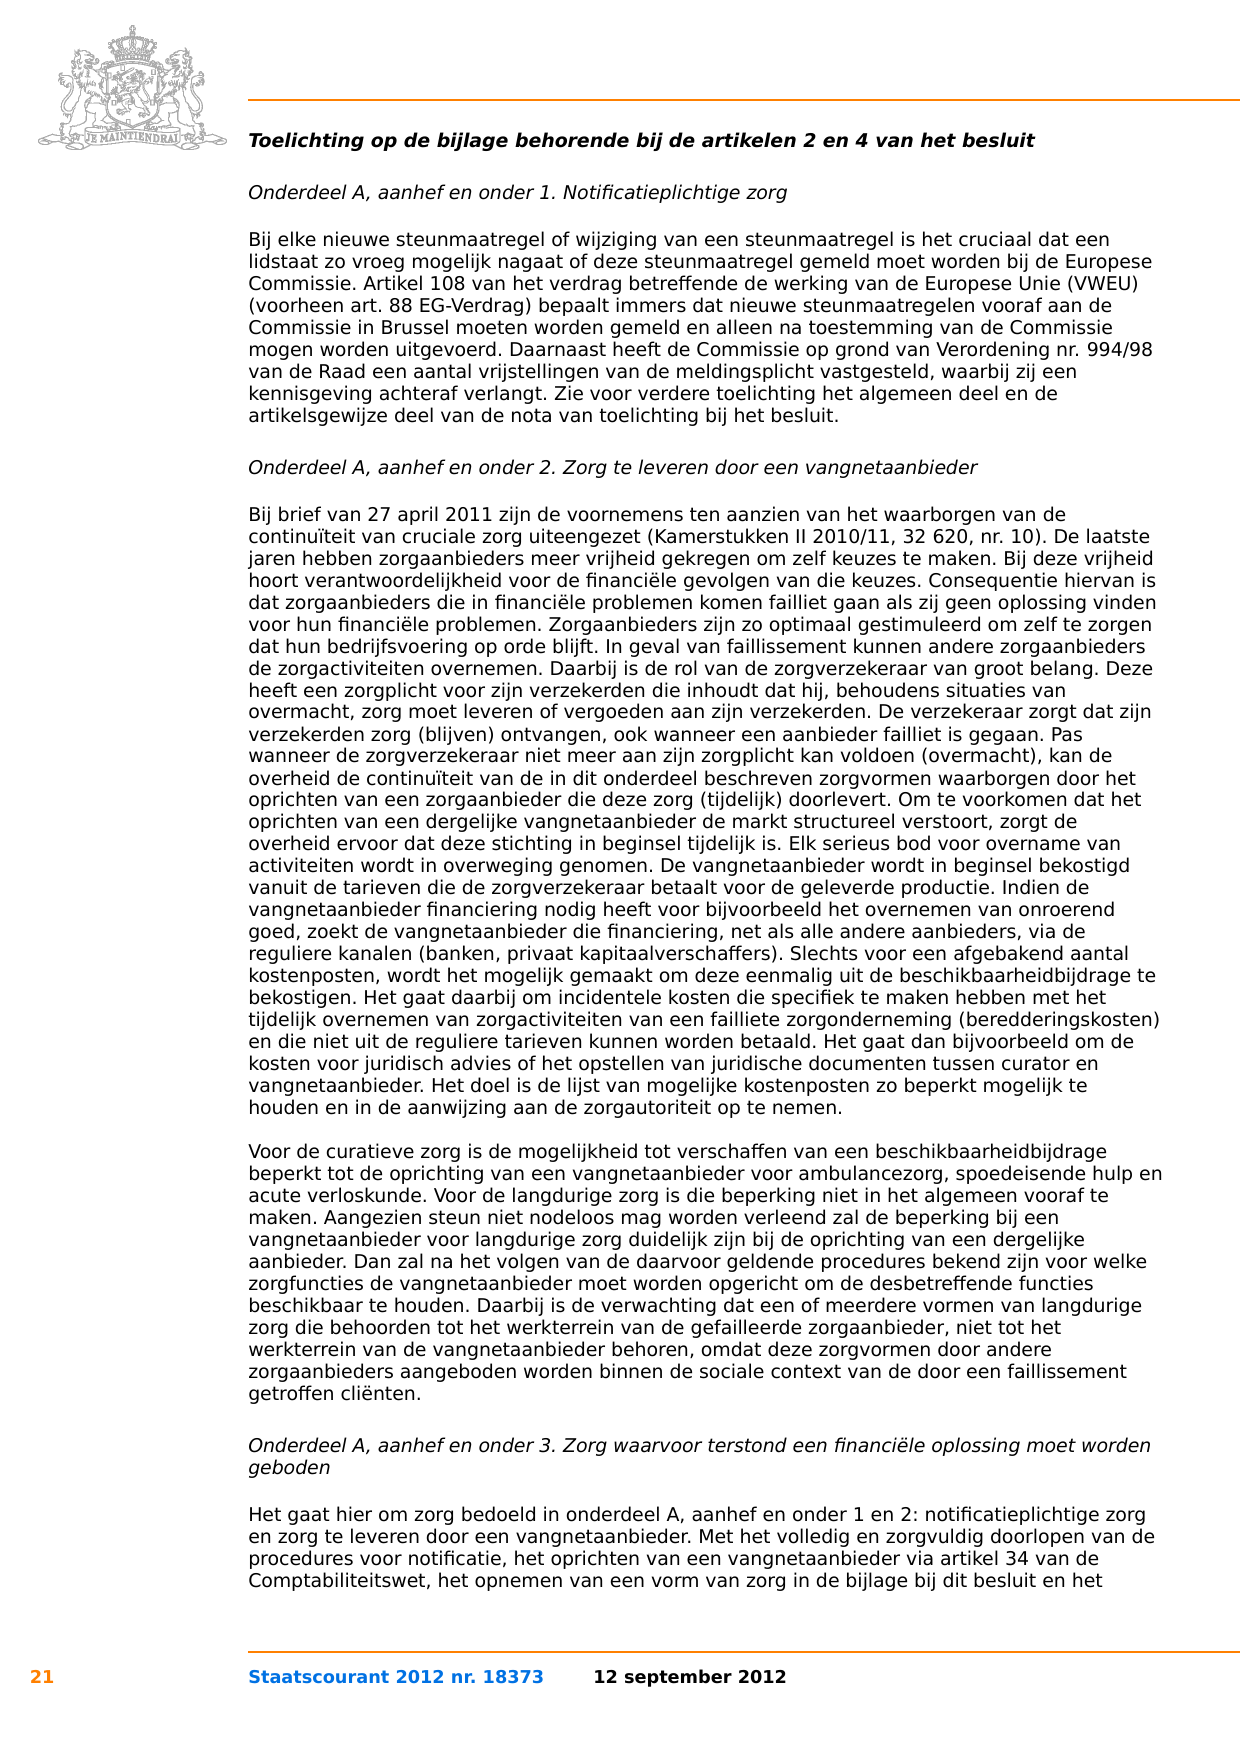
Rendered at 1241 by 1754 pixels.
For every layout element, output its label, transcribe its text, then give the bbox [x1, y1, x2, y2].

text Voor de curatieve zorg is de mogelijkheid tot verschaffen van een beschikbaarheidbijdrage beperkt tot de oprichting van een vangnetaanbieder voor ambulancezorg, spoedeisende hulp en acute verloskunde. Voor de langdurige zorg is die beperking niet in het algemeen vooraf te maken. Aangezien steun niet nodeloos mag worden verleend zal de beperking bij een vangnetaanbieder voor langdurige zorg duidelijk zijn bij de oprichting van een dergelijke aanbieder. Dan zal na het volgen van de daarvoor geldende procedures bekend zijn voor welke zorgfuncties de vangnetaanbieder moet worden opgericht om de desbetreffende functies beschikbaar te houden. Daarbij is de verwachting dat een of meerdere vormen van langdurige zorg die behoorden tot het werkterrein van de gefailleerde zorgaanbieder, niet tot het werkterrein van de vangnetaanbieder behoren, omdat deze zorgvormen door andere zorgaanbieders aangeboden worden binnen de sociale context van de door een faillissement getroffen cliënten. [248, 1141, 1163, 1405]
subtitle Onderdeel A, aanhef en onder 1. Notificatieplichtige zorg [248, 182, 1163, 204]
subtitle Toelichting op de bijlage behorende bij de artikelen 2 en 4 van het besluit [248, 130, 1163, 152]
text Bij brief van 27 april 2011 zijn de voornemens ten aanzien van het waarborgen van de continuïteit van cruciale zorg uiteengezet (Kamerstukken II 2010/11, 32 620, nr. 10). De laatste jaren hebben zorgaanbieders meer vrijheid gekregen om zelf keuzes te maken. Bij deze vrijheid hoort verantwoordelijkheid voor de financiële gevolgen van die keuzes. Consequentie hiervan is dat zorgaanbieders die in financiële problemen komen failliet gaan als zij geen oplossing vinden voor hun financiële problemen. Zorgaanbieders zijn zo optimaal gestimuleerd om zelf te zorgen dat hun bedrijfsvoering op orde blijft. In geval van faillissement kunnen andere zorgaanbieders de zorgactiviteiten overnemen. Daarbij is de rol van de zorgverzekeraar van groot belang. Deze heeft een zorgplicht voor zijn verzekerden die inhoudt dat hij, behoudens situaties van overmacht, zorg moet leveren of vergoeden aan zijn verzekerden. De verzekeraar zorgt dat zijn verzekerden zorg (blijven) ontvangen, ook wanneer een aanbieder failliet is gegaan. Pas wanneer de zorgverzekeraar niet meer aan zijn zorgplicht kan voldoen (overmacht), kan de overheid de continuïteit van de in dit onderdeel beschreven zorgvormen waarborgen door het oprichten van een zorgaanbieder die deze zorg (tijdelijk) doorlevert. Om te voorkomen dat het oprichten van een dergelijke vangnetaanbieder de markt structureel verstoort, zorgt de overheid ervoor dat deze stichting in beginsel tijdelijk is. Elk serieus bod voor overname van activiteiten wordt in overweging genomen. De vangnetaanbieder wordt in beginsel bekostigd vanuit de tarieven die de zorgverzekeraar betaalt voor de geleverde productie. Indien de vangnetaanbieder financiering nodig heeft voor bijvoorbeeld het overnemen van onroerend goed, zoekt de vangnetaanbieder die financiering, net als alle andere aanbieders, via de reguliere kanalen (banken, privaat kapitaalverschaffers). Slechts voor een afgebakend aantal kostenposten, wordt het mogelijk gemaakt om deze eenmalig uit de beschikbaarheidbijdrage te bekostigen. Het gaat daarbij om incidentele kosten die specifiek te maken hebben met het tijdelijk overnemen van zorgactiviteiten van een failliete zorgonderneming (beredderingskosten) en die niet uit de reguliere tarieven kunnen worden betaald. Het gaat dan bijvoorbeeld om de kosten voor juridisch advies of het opstellen van juridische documenten tussen curator en vangnetaanbieder. Het doel is de lijst van mogelijke kostenposten zo beperkt mogelijk te houden en in de aanwijzing aan de zorgautoriteit op te nemen. [248, 504, 1163, 1119]
subtitle Onderdeel A, aanhef en onder 3. Zorg waarvoor terstond een financiële oplossing moet worden geboden [248, 1435, 1163, 1479]
subtitle Onderdeel A, aanhef en onder 2. Zorg te leveren door een vangnetaanbieder [248, 457, 1163, 479]
picture [38, 25, 227, 150]
text Bij elke nieuwe steunmaatregel of wijziging van een steunmaatregel is het cruciaal dat een lidstaat zo vroeg mogelijk nagaat of deze steunmaatregel gemeld moet worden bij de Europese Commissie. Artikel 108 van het verdrag betreffende de werking van de Europese Unie (VWEU) (voorheen art. 88 EG-Verdrag) bepaalt immers dat nieuwe steunmaatregelen vooraf aan de Commissie in Brussel moeten worden gemeld en alleen na toestemming van de Commissie mogen worden uitgevoerd. Daarnaast heeft de Commissie op grond van Verordening nr. 994/98 van de Raad een aantal vrijstellingen van de meldingsplicht vastgesteld, waarbij zij een kennisgeving achteraf verlangt. Zie voor verdere toelichting het algemeen deel en de artikelsgewijze deel van de nota van toelichting bij het besluit. [248, 229, 1163, 427]
text Het gaat hier om zorg bedoeld in onderdeel A, aanhef en onder 1 en 2: notificatieplichtige zorg en zorg te leveren door een vangnetaanbieder. Met het volledig en zorgvuldig doorlopen van de procedures voor notificatie, het oprichten van een vangnetaanbieder via artikel 34 van de Comptabiliteitswet, het opnemen van een vorm van zorg in de bijlage bij dit besluit en het [248, 1504, 1163, 1592]
